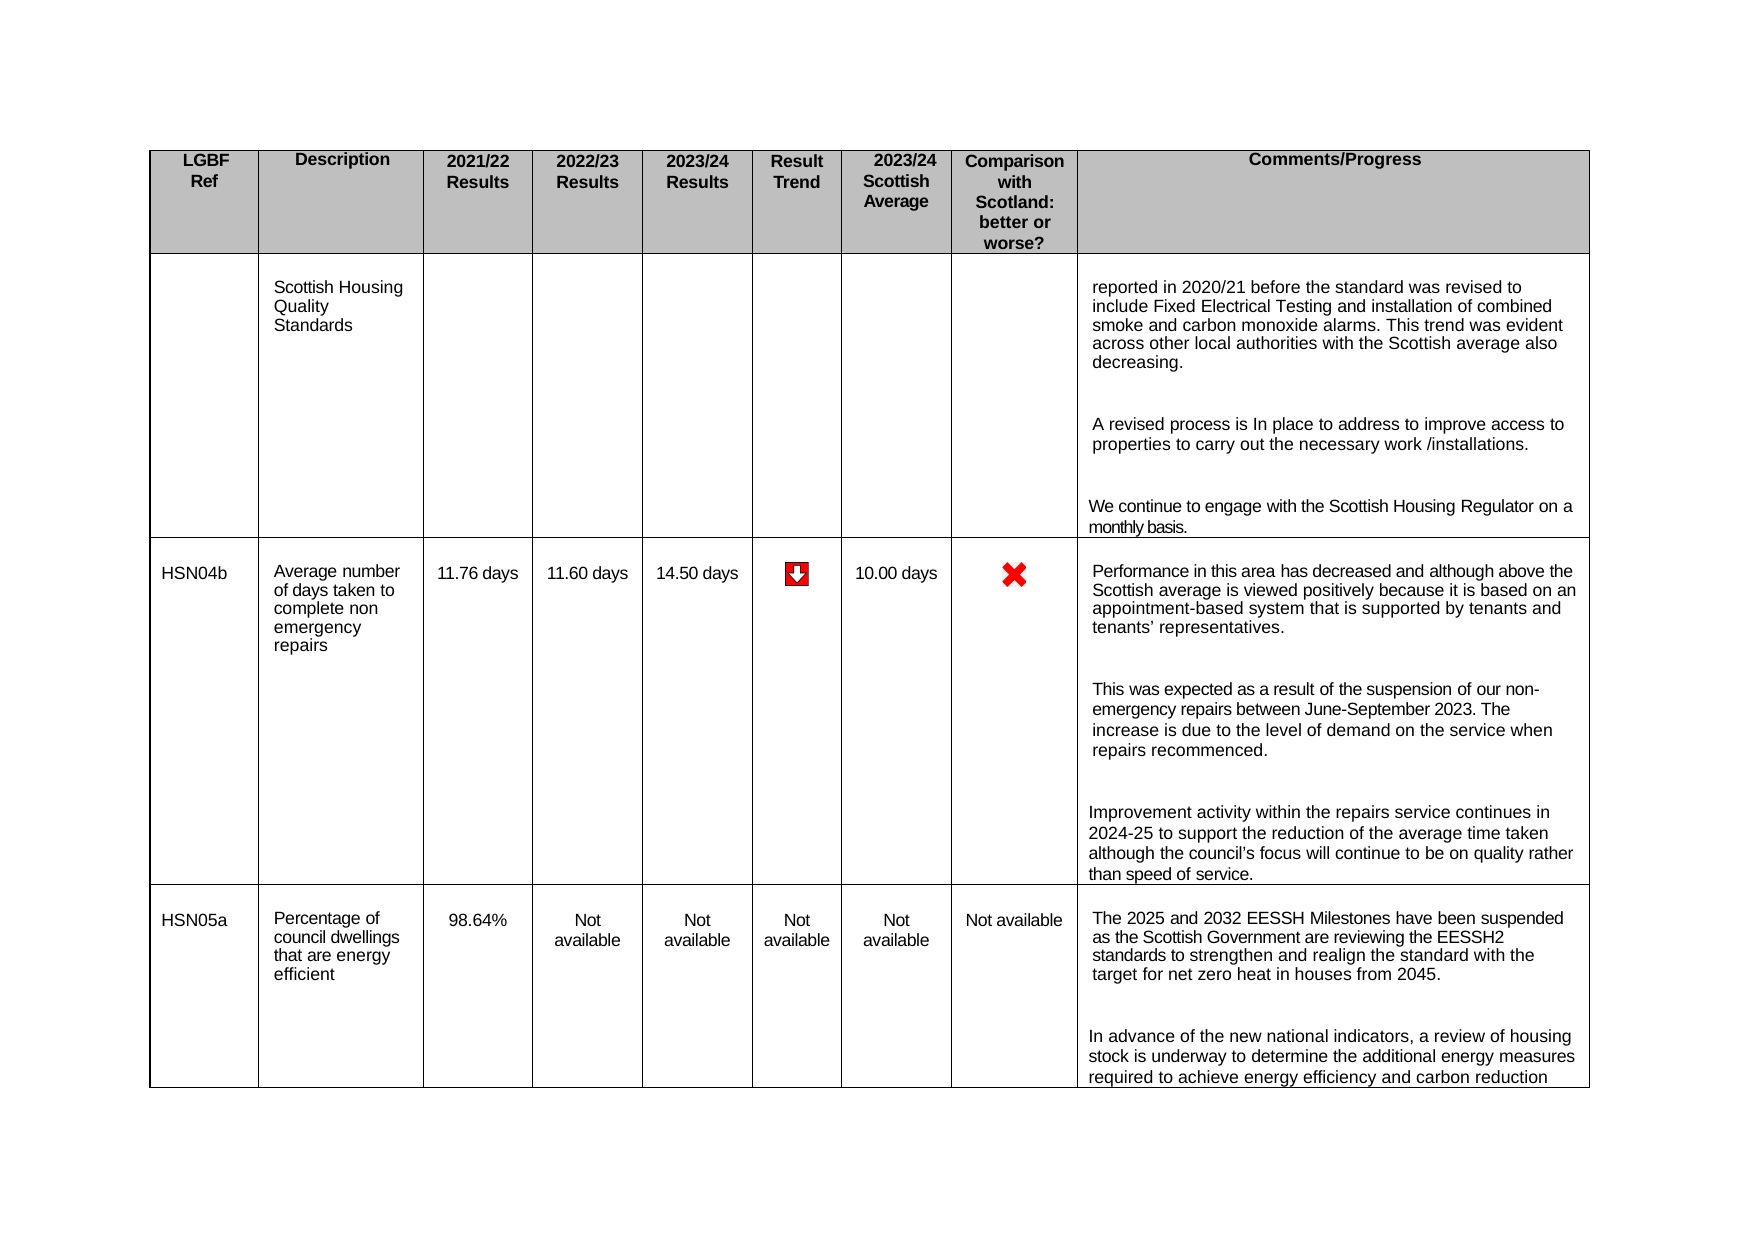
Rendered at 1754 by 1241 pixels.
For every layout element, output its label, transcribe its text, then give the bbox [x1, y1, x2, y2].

table_cell 11.60 days [533, 538, 642, 884]
table_cell The 2025 and 2032 EESSH Milestones have been suspended as the Scottish Government are reviewing the EESSH2 standards to strengthen and realign the standard with the target for net zero heat in houses from 2045. In advance of the new national indicators, a review of housing stock is underway to determine the additional energy measures required to achieve energy efficiency and carbon reduction [1078, 885, 1589, 1087]
table_header Result Trend [753, 151, 841, 253]
table_cell Not available [952, 885, 1077, 1087]
table_header 2021/22 Results [424, 151, 532, 253]
table_cell HSN04b [151, 538, 258, 884]
table_cell [753, 538, 841, 884]
table_cell [424, 254, 532, 537]
table_cell Not available [753, 885, 841, 1087]
table_cell [533, 254, 642, 537]
table_cell [643, 254, 752, 537]
table_cell Performance in this area has decreased and although above the Scottish average is viewed positively because it is based on an appointment-based system that is supported by tenants and tenants’ representatives. This was expected as a result of the suspension of our non-emergency repairs between June-September 2023. The increase is due to the level of demand on the service when repairs recommenced. Improvement activity within the repairs service continues in 2024-25 to support the reduction of the average time taken although the council’s focus will continue to be on quality rather than speed of service. [1078, 538, 1589, 884]
table_cell 10.00 days [842, 538, 951, 884]
table_header 2023/24 Scottish Average [842, 151, 951, 253]
table_cell reported in 2020/21 before the standard was revised to include Fixed Electrical Testing and installation of combined smoke and carbon monoxide alarms. This trend was evident across other local authorities with the Scottish average also decreasing. A revised process is In place to address to improve access to properties to carry out the necessary work /installations. We continue to engage with the Scottish Housing Regulator on a monthly basis. [1078, 254, 1589, 537]
table_header Comments/Progress [1078, 151, 1589, 253]
table_cell 14.50 days [643, 538, 752, 884]
table_cell Percentage of council dwellings that are energy efficient [259, 885, 423, 1087]
table_cell 11.76 days [424, 538, 532, 884]
table_cell Not available [533, 885, 642, 1087]
table_header 2022/23 Results [533, 151, 642, 253]
table_header LGBF Ref [151, 151, 258, 253]
table_cell [151, 254, 258, 537]
table_cell [842, 254, 951, 537]
table_header Description [259, 151, 423, 253]
table_cell Average number of days taken to complete non emergency repairs [259, 538, 423, 884]
table_header Comparison with Scotland: better or worse? [952, 151, 1077, 253]
table_cell [753, 254, 841, 537]
table_cell Not available [842, 885, 951, 1087]
table_cell Scottish Housing Quality Standards [259, 254, 423, 537]
table_header 2023/24 Results [643, 151, 752, 253]
table_cell [952, 254, 1077, 537]
table_cell Not available [643, 885, 752, 1087]
table_cell [952, 538, 1077, 884]
table_cell 98.64% [424, 885, 532, 1087]
table_cell HSN05a [151, 885, 258, 1087]
